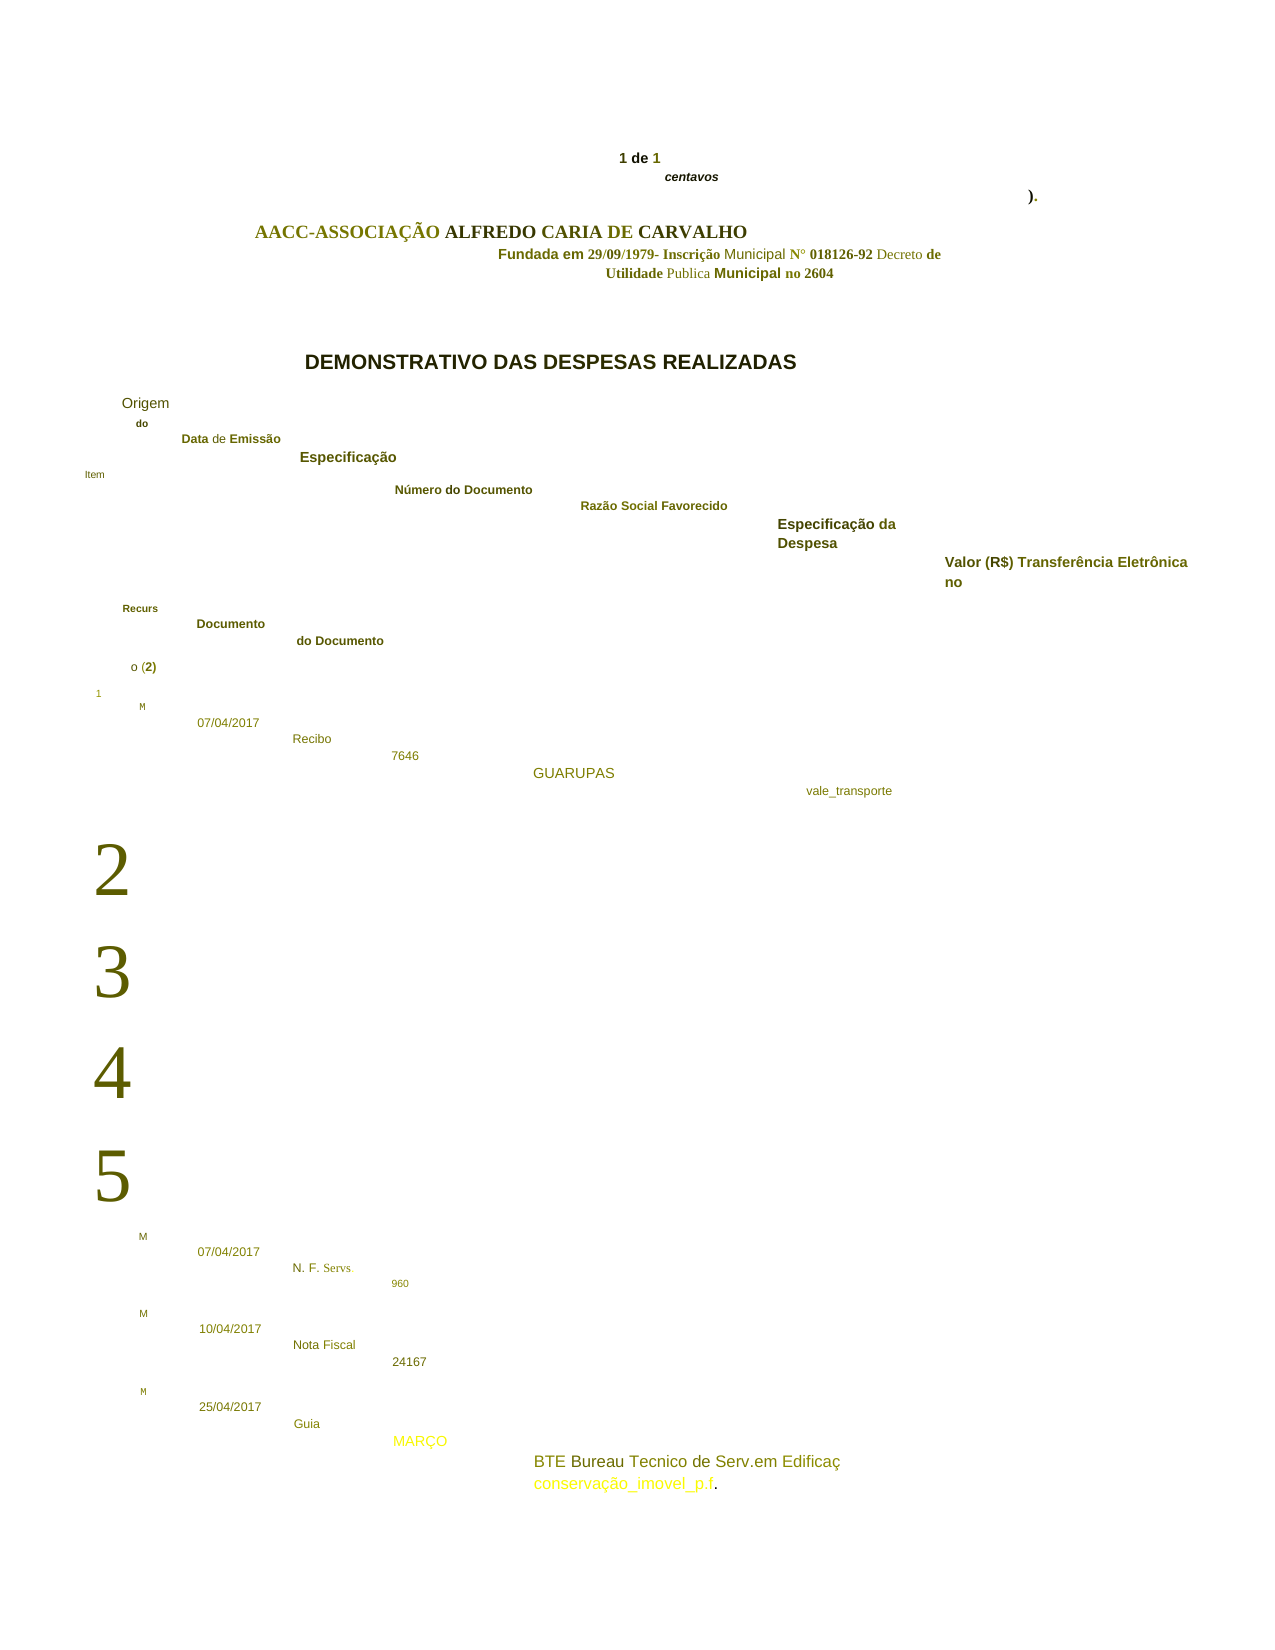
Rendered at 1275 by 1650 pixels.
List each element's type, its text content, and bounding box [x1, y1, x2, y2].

text ). [1028, 186, 1078, 205]
text Item [84, 469, 144, 481]
text Documento [196, 617, 296, 631]
text M [140, 1386, 187, 1398]
text o (2) [131, 659, 192, 673]
text Recurs [122, 603, 198, 615]
text 24167 [392, 1354, 459, 1369]
text M [139, 1308, 185, 1320]
text Valor (R$) Transferência Eletrônica no [944, 554, 1208, 590]
text N. F. Servs. [292, 1261, 394, 1276]
text Data de Emissão [181, 432, 309, 447]
text Nota Fiscal [293, 1338, 397, 1352]
text DEMONSTRATIVO DAS DESPESAS REALIZADAS [304, 349, 825, 373]
text 7646 [391, 748, 452, 763]
text Número do Documento [394, 483, 558, 497]
text 2345 [93, 823, 139, 1218]
text AACC-ASSOCIAÇÃO ALFREDO CARIA DE CARVALHO [254, 221, 832, 242]
text 1 [96, 688, 136, 700]
text do [136, 419, 186, 431]
text Origem [122, 395, 197, 412]
text M [138, 1231, 186, 1243]
text 10/04/2017 [199, 1322, 298, 1336]
text MARÇO [393, 1433, 472, 1449]
text vale_transporte [806, 784, 931, 798]
text 960 [391, 1278, 447, 1289]
text centavos [664, 169, 768, 184]
text Recibo [292, 732, 367, 746]
text Razão Social Favorecido [580, 499, 753, 513]
text Especificação [299, 449, 412, 465]
text Especificação da Despesa [777, 516, 957, 552]
text Guia [293, 1416, 357, 1431]
text 1 de 1 [619, 150, 703, 167]
text 25/04/2017 [199, 1400, 298, 1414]
text 07/04/2017 [197, 715, 297, 730]
text do Documento [296, 633, 416, 648]
text GUARUPAS [533, 765, 639, 781]
text 07/04/2017 [197, 1244, 298, 1259]
text M [139, 702, 185, 714]
text BTE Bureau Tecnico de Serv.em Edificaç conservação_imovel_p.f. [533, 1452, 956, 1493]
text Fundada em 29/09/1979- Inscrição Municipal N° 018126-92 Decreto de Utilidade Publica Municipal no 2604 [490, 245, 948, 282]
